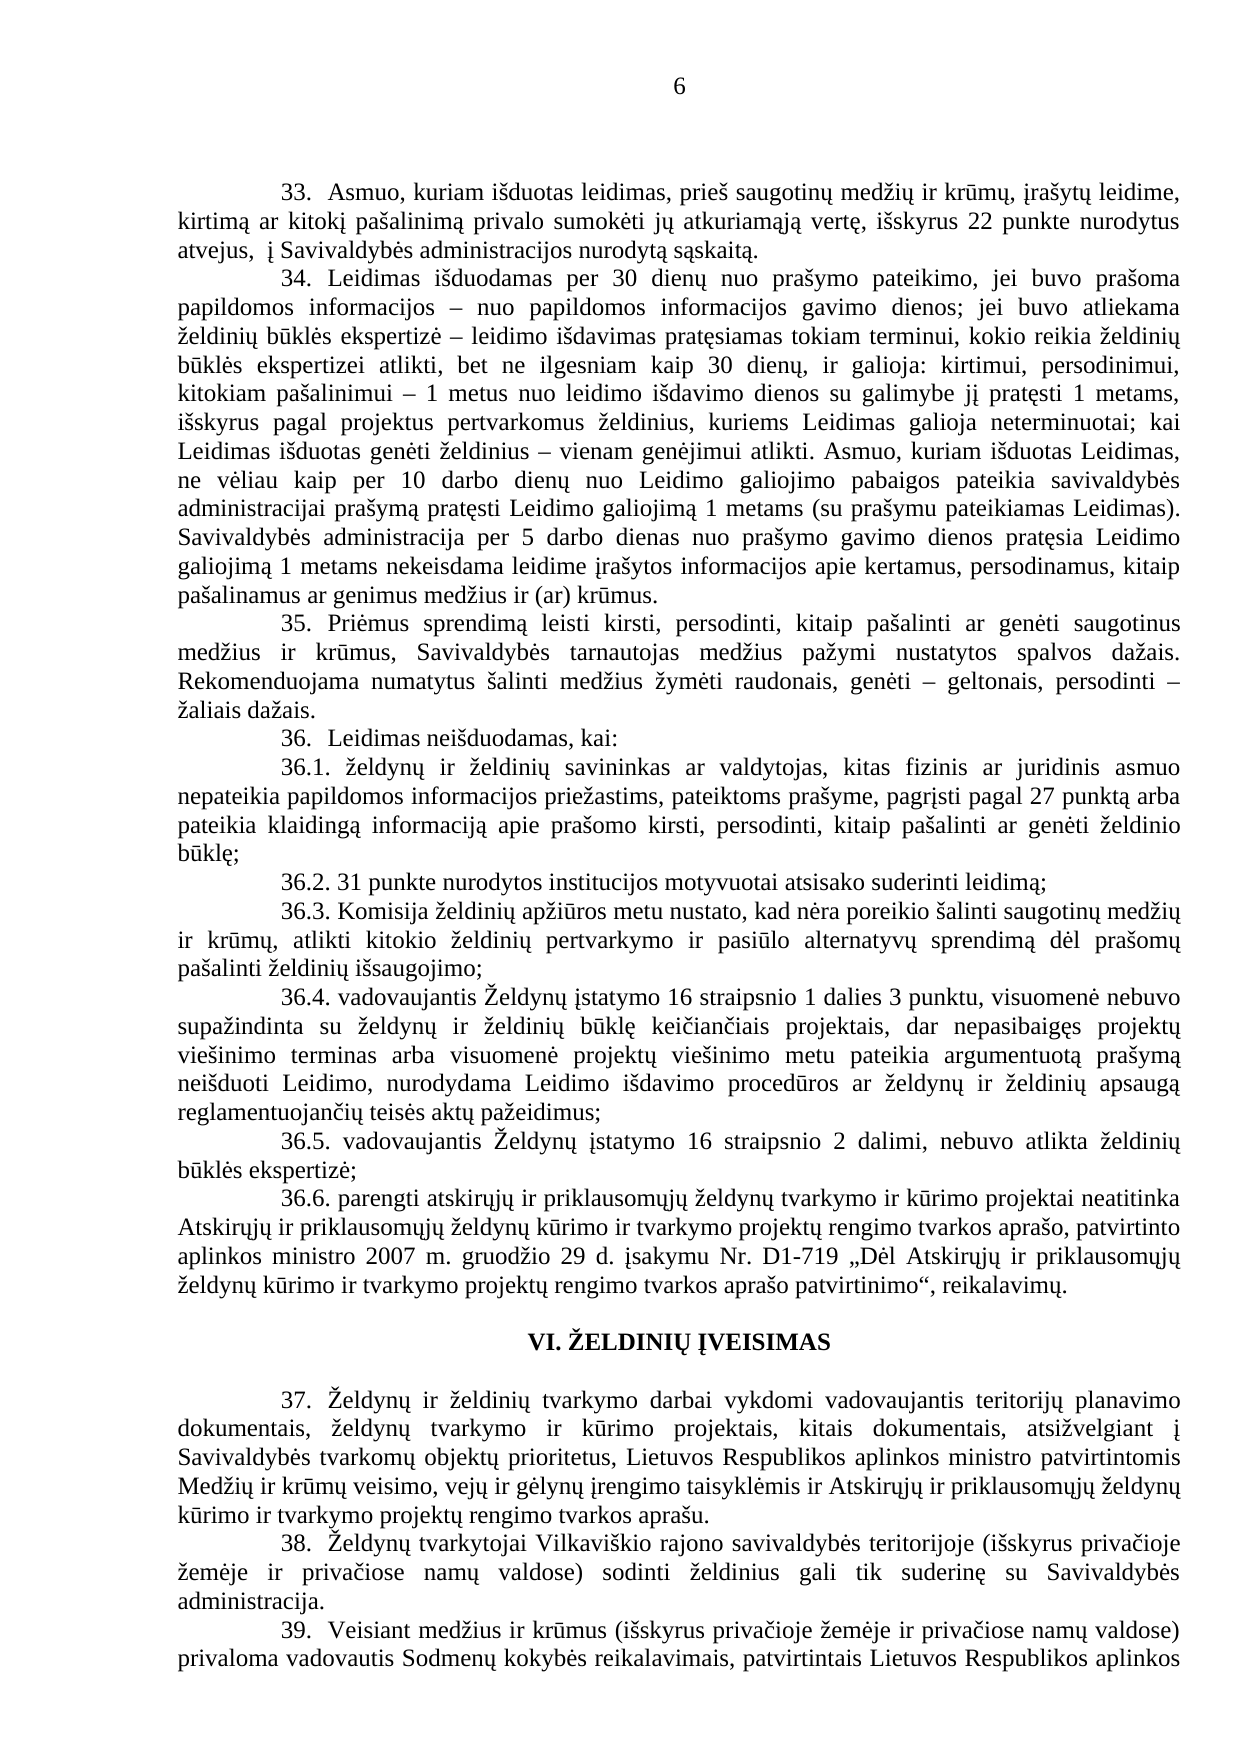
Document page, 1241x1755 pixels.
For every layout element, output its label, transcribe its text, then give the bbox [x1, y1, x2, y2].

text 36.1. želdynų ir želdinių savininkas ar valdytojas, kitas fizinis ar juridinis asmuo nepateikia papildomos informacijos priežastims, pateiktoms prašyme, pagrįsti pagal 27 punktą arba pateikia klaidingą informaciją apie prašomo kirsti, persodinti, kitaip pašalinti ar genėti želdinio būklę; [177, 752, 1181, 867]
text VI. ŽELDINIŲ ĮVEISIMAS [177, 1327, 1181, 1356]
text 36.2. 31 punkte nurodytos institucijos motyvuotai atsisako suderinti leidimą; [177, 867, 1181, 896]
text 36.3. Komisija želdinių apžiūros metu nustato, kad nėra poreikio šalinti saugotinų medžių ir krūmų, atlikti kitokio želdinių pertvarkymo ir pasiūlo alternatyvų sprendimą dėl prašomų pašalinti želdinių išsaugojimo; [177, 896, 1181, 982]
text 33. Asmuo, kuriam išduotas leidimas, prieš saugotinų medžių ir krūmų, įrašytų leidime, kirtimą ar kitokį pašalinimą privalo sumokėti jų atkuriamąją vertę, išskyrus 22 punkte nurodytus atvejus, į Savivaldybės administracijos nurodytą sąskaitą. [177, 177, 1181, 263]
text 36.5. vadovaujantis Želdynų įstatymo 16 straipsnio 2 dalimi, nebuvo atlikta želdinių būklės ekspertizė; [177, 1126, 1181, 1183]
text 34. Leidimas išduodamas per 30 dienų nuo prašymo pateikimo, jei buvo prašoma papildomos informacijos – nuo papildomos informacijos gavimo dienos; jei buvo atliekama želdinių būklės ekspertizė – leidimo išdavimas pratęsiamas tokiam terminui, kokio reikia želdinių būklės ekspertizei atlikti, bet ne ilgesniam kaip 30 dienų, ir galioja: kirtimui, persodinimui, kitokiam pašalinimui – 1 metus nuo leidimo išdavimo dienos su galimybe jį pratęsti 1 metams, išskyrus pagal projektus pertvarkomus želdinius, kuriems Leidimas galioja neterminuotai; kai Leidimas išduotas genėti želdinius – vienam genėjimui atlikti. Asmuo, kuriam išduotas Leidimas, ne vėliau kaip per 10 darbo dienų nuo Leidimo galiojimo pabaigos pateikia savivaldybės administracijai prašymą pratęsti Leidimo galiojimą 1 metams (su prašymu pateikiamas Leidimas). Savivaldybės administracija per 5 darbo dienas nuo prašymo gavimo dienos pratęsia Leidimo galiojimą 1 metams nekeisdama leidime įrašytos informacijos apie kertamus, persodinamus, kitaip pašalinamus ar genimus medžius ir (ar) krūmus. [177, 263, 1181, 608]
text 36.4. vadovaujantis Želdynų įstatymo 16 straipsnio 1 dalies 3 punktu, visuomenė nebuvo supažindinta su želdynų ir želdinių būklę keičiančiais projektais, dar nepasibaigęs projektų viešinimo terminas arba visuomenė projektų viešinimo metu pateikia argumentuotą prašymą neišduoti Leidimo, nurodydama Leidimo išdavimo procedūros ar želdynų ir želdinių apsaugą reglamentuojančių teisės aktų pažeidimus; [177, 982, 1181, 1126]
text 36.6. parengti atskirųjų ir priklausomųjų želdynų tvarkymo ir kūrimo projektai neatitinka Atskirųjų ir priklausomųjų želdynų kūrimo ir tvarkymo projektų rengimo tvarkos aprašo, patvirtinto aplinkos ministro 2007 m. gruodžio 29 d. įsakymu Nr. D1-719 „Dėl Atskirųjų ir priklausomųjų želdynų kūrimo ir tvarkymo projektų rengimo tvarkos aprašo patvirtinimo“, reikalavimų. [177, 1183, 1181, 1298]
text 37. Želdynų ir želdinių tvarkymo darbai vykdomi vadovaujantis teritorijų planavimo dokumentais, želdynų tvarkymo ir kūrimo projektais, kitais dokumentais, atsižvelgiant į Savivaldybės tvarkomų objektų prioritetus, Lietuvos Respublikos aplinkos ministro patvirtintomis Medžių ir krūmų veisimo, vejų ir gėlynų įrengimo taisyklėmis ir Atskirųjų ir priklausomųjų želdynų kūrimo ir tvarkymo projektų rengimo tvarkos aprašu. [177, 1385, 1181, 1528]
text 39. Veisiant medžius ir krūmus (išskyrus privačioje žemėje ir privačiose namų valdose) privaloma vadovautis Sodmenų kokybės reikalavimais, patvirtintais Lietuvos Respublikos aplinkos [177, 1615, 1181, 1672]
text 36. Leidimas neišduodamas, kai: [177, 723, 1181, 752]
text 35. Priėmus sprendimą leisti kirsti, persodinti, kitaip pašalinti ar genėti saugotinus medžius ir krūmus, Savivaldybės tarnautojas medžius pažymi nustatytos spalvos dažais. Rekomenduojama numatytus šalinti medžius žymėti raudonais, genėti – geltonais, persodinti – žaliais dažais. [177, 608, 1181, 723]
text 38. Želdynų tvarkytojai Vilkaviškio rajono savivaldybės teritorijoje (išskyrus privačioje žemėje ir privačiose namų valdose) sodinti želdinius gali tik suderinę su Savivaldybės administracija. [177, 1528, 1181, 1615]
